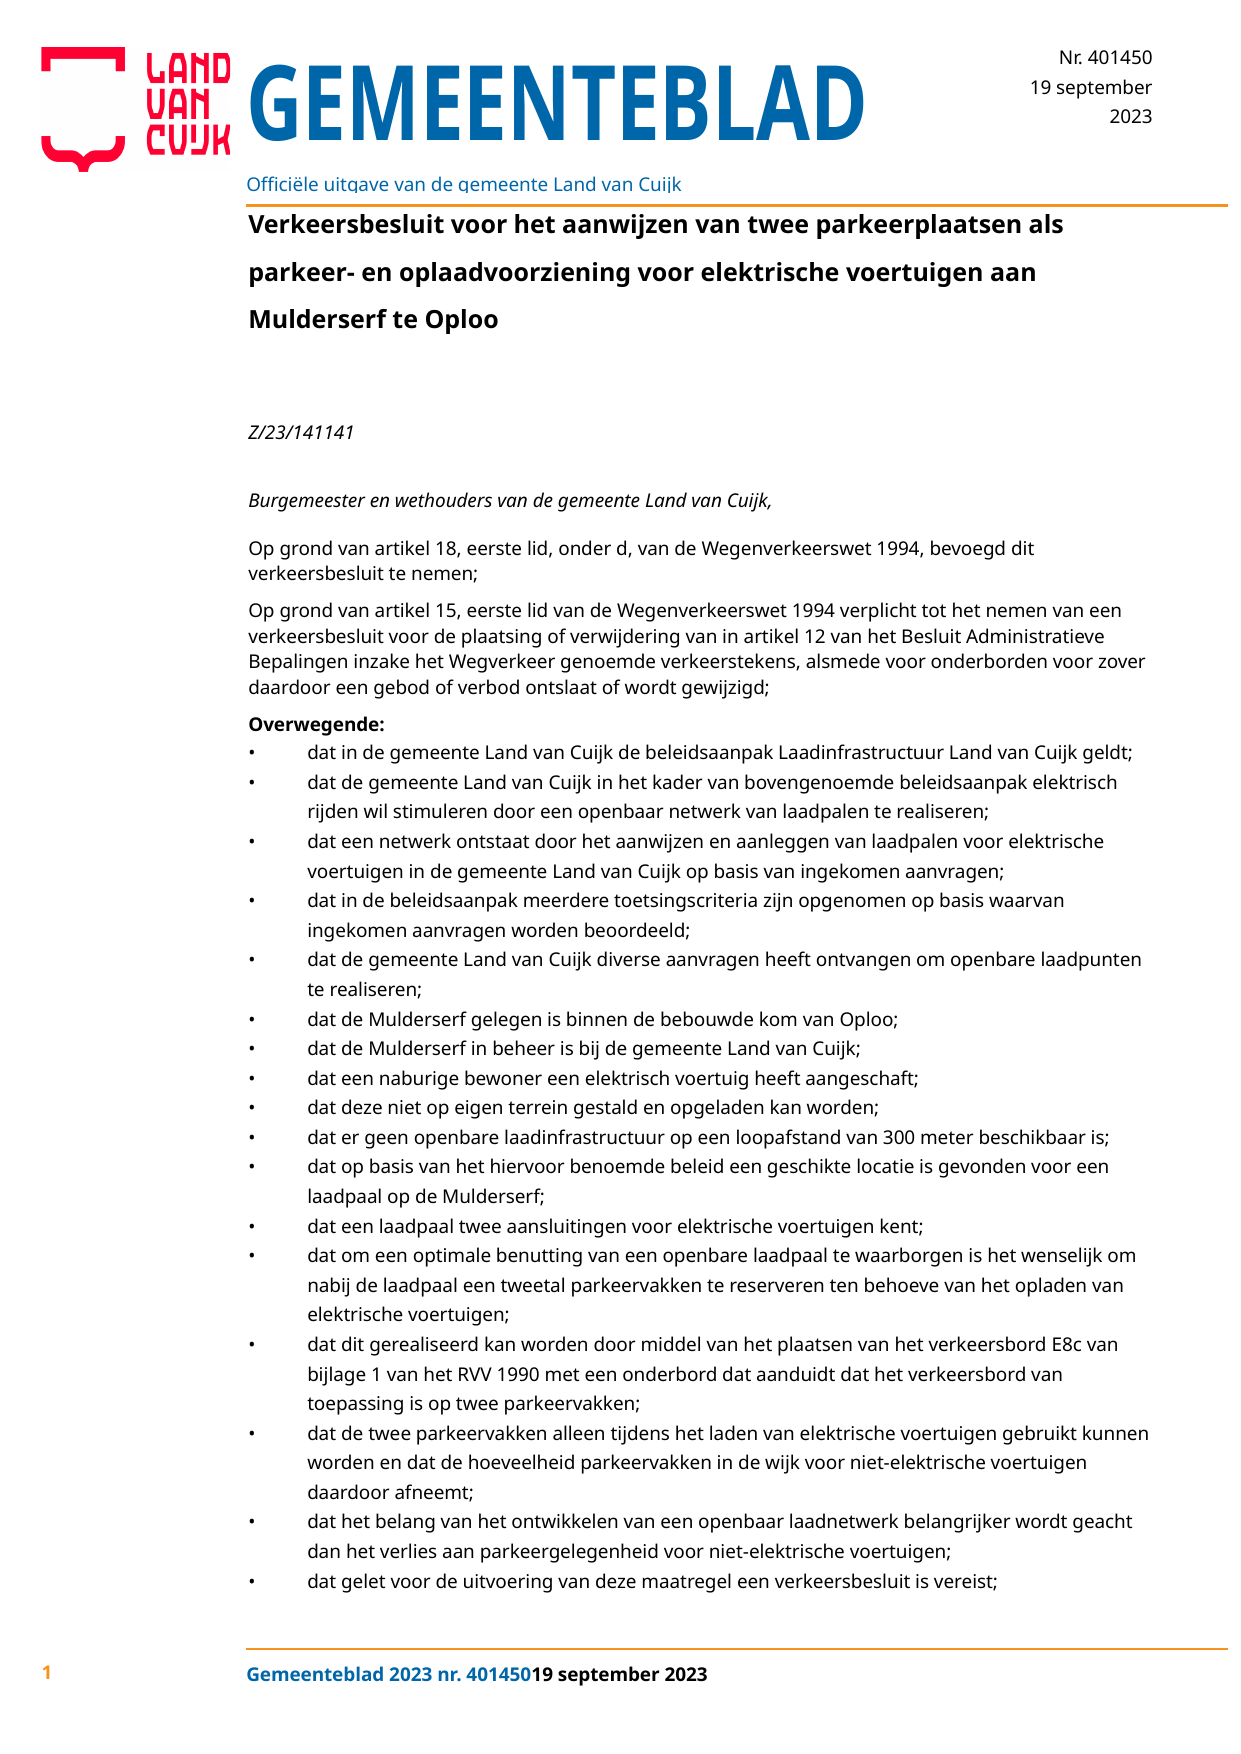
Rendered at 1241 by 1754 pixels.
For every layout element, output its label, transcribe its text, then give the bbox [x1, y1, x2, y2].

list dat om een optimale benutting van een openbare laadpaal te waarborgen is het wenselijk om nabij de laadpaal een tweetal parkeervakken te reserveren ten behoeve van het opladen van elektrische voertuigen; [248, 1242, 1152, 1327]
list dat de gemeente Land van Cuijk in het kader van bovengenoemde beleidsaanpak elektrisch rijden wil stimuleren door een openbaar netwerk van laadpalen te realiseren; [248, 769, 1152, 824]
list dat gelet voor de uitvoering van deze maatregel een verkeersbesluit is vereist; [248, 1568, 1152, 1593]
list dat in de gemeente Land van Cuijk de beleidsaanpak Laadinfrastructuur Land van Cuijk geldt; [248, 739, 1152, 765]
text Z/23/141141 [248, 419, 1152, 445]
text Overwegende: [248, 711, 1152, 737]
picture [41, 47, 231, 172]
list dat een netwerk ontstaat door het aanwijzen en aanleggen van laadpalen voor elektrische voertuigen in de gemeente Land van Cuijk op basis van ingekomen aanvragen; [248, 828, 1152, 883]
list dat dit gerealiseerd kan worden door middel van het plaatsen van het verkeersbord E8c van bijlage 1 van het RVV 1990 met een onderbord dat aanduidt dat het verkeersbord van toepassing is op twee parkeervakken; [248, 1331, 1152, 1416]
list dat de Mulderserf in beheer is bij de gemeente Land van Cuijk; [248, 1035, 1152, 1061]
list dat deze niet op eigen terrein gestald en opgeladen kan worden; [248, 1094, 1152, 1120]
list dat de gemeente Land van Cuijk diverse aanvragen heeft ontvangen om openbare laadpunten te realiseren; [248, 947, 1152, 1002]
list dat op basis van het hiervoor benoemde beleid een geschikte locatie is gevonden voor een laadpaal op de Mulderserf; [248, 1154, 1152, 1209]
text Verkeersbesluit voor het aanwijzen van twee parkeerplaatsen als parkeer- en oplaadvoorziening voor elektrische voertuigen aan Mulderserf te Oploo [248, 207, 1152, 336]
list dat de twee parkeervakken alleen tijdens het laden van elektrische voertuigen gebruikt kunnen worden en dat de hoeveelheid parkeervakken in de wijk voor niet-elektrische voertuigen daardoor afneemt; [248, 1420, 1152, 1505]
text Burgemeester en wethouders van de gemeente Land van Cuijk, [248, 487, 1152, 513]
text Op grond van artikel 18, eerste lid, onder d, van de Wegenverkeerswet 1994, bevoegd dit verkeersbesluit te nemen; [248, 535, 1152, 586]
list dat een naburige bewoner een elektrisch voertuig heeft aangeschaft; [248, 1065, 1152, 1091]
list dat er geen openbare laadinfrastructuur op een loopafstand van 300 meter beschikbaar is; [248, 1124, 1152, 1150]
list dat een laadpaal twee aansluitingen voor elektrische voertuigen kent; [248, 1213, 1152, 1238]
list dat het belang van het ontwikkelen van een openbaar laadnetwerk belangrijker wordt geacht dan het verlies aan parkeergelegenheid voor niet-elektrische voertuigen; [248, 1509, 1152, 1564]
text Op grond van artikel 15, eerste lid van de Wegenverkeerswet 1994 verplicht tot het nemen van een verkeersbesluit voor de plaatsing of verwijdering van in artikel 12 van het Besluit Administratieve Bepalingen inzake het Wegverkeer genoemde verkeerstekens, alsmede voor onderborden voor zover daardoor een gebod of verbod ontslaat of wordt gewijzigd; [248, 597, 1152, 700]
list dat de Mulderserf gelegen is binnen de bebouwde kom van Oploo; [248, 1006, 1152, 1031]
list dat in de beleidsaanpak meerdere toetsingscriteria zijn opgenomen op basis waarvan ingekomen aanvragen worden beoordeeld; [248, 887, 1152, 943]
